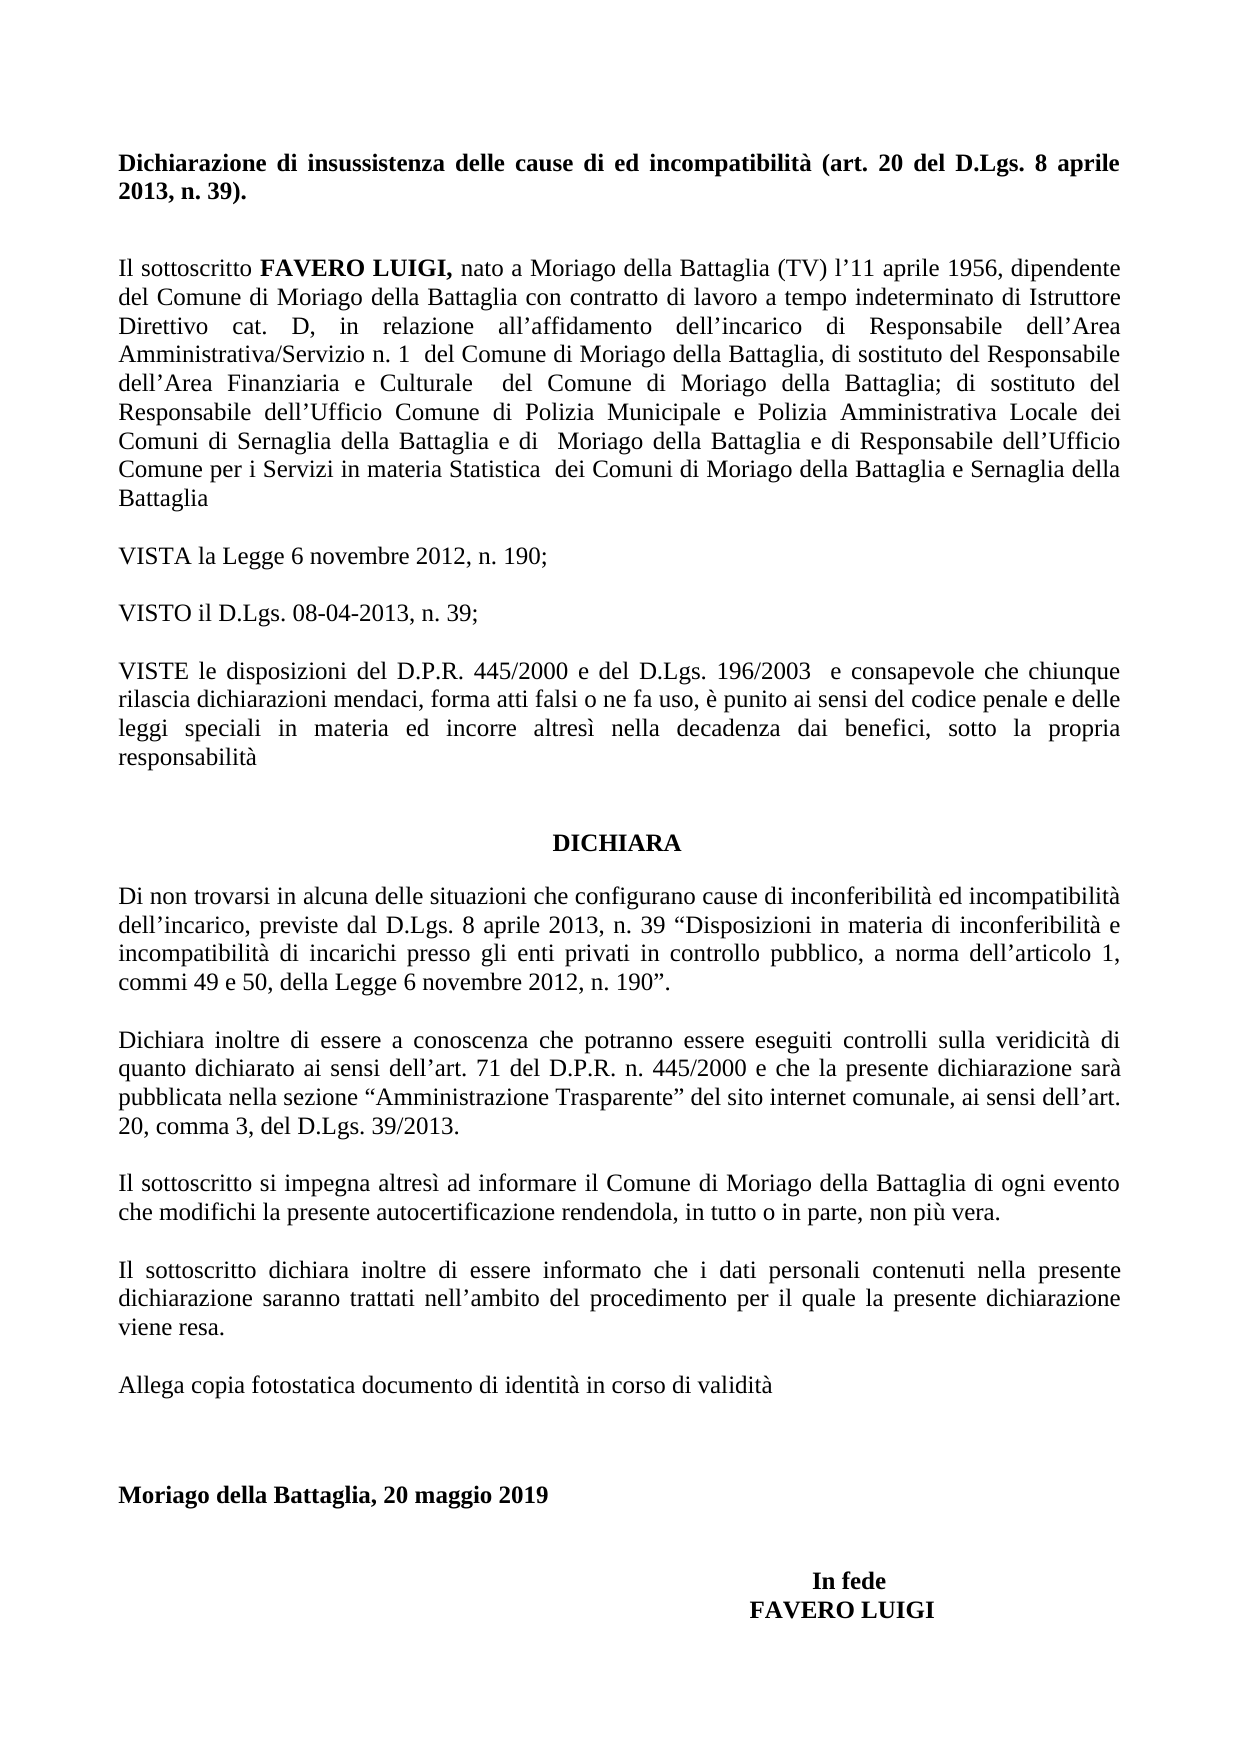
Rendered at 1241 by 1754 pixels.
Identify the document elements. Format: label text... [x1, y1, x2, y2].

text In fede [118, 1566, 1122, 1595]
text Il sottoscritto si impegna altresì ad informare il Comune di Moriago della Battaglia di ogni evento che modifichi la presente autocertificazione rendendola, in tutto o in parte, non più vera. [118, 1168, 1122, 1226]
text Moriago della Battaglia, 20 maggio 2019 [118, 1480, 1122, 1509]
text VISTA la Legge 6 novembre 2012, n. 190; [118, 541, 1122, 569]
text VISTE le disposizioni del D.P.R. 445/2000 e del D.Lgs. 196/2003 e consapevole che chiunque rilascia dichiarazioni mendaci, forma atti falsi o ne fa uso, è punito ai sensi del codice penale e delle leggi speciali in materia ed incorre altresì nella decadenza dai benefici, sotto la propria responsabilità [118, 656, 1122, 771]
text FAVERO LUIGI [118, 1595, 1122, 1624]
text Allega copia fotostatica documento di identità in corso di validità [118, 1370, 1122, 1398]
text DICHIARA [118, 828, 1122, 857]
text Il sottoscritto dichiara inoltre di essere informato che i dati personali contenuti nella presente dichiarazione saranno trattati nell’ambito del procedimento per il quale la presente dichiarazione viene resa. [118, 1255, 1122, 1341]
text VISTO il D.Lgs. 08-04-2013, n. 39; [118, 598, 1122, 627]
text Il sottoscritto FAVERO LUIGI, nato a Moriago della Battaglia (TV) l’11 aprile 1956, dipendente del Comune di Moriago della Battaglia con contratto di lavoro a tempo indeterminato di Istruttore Direttivo cat. D, in relazione all’affidamento dell’incarico di Responsabile dell’Area Amministrativa/Servizio n. 1 del Comune di Moriago della Battaglia, di sostituto del Responsabile dell’Area Finanziaria e Culturale del Comune di Moriago della Battaglia; di sostituto del Responsabile dell’Ufficio Comune di Polizia Municipale e Polizia Amministrativa Locale dei Comuni di Sernaglia della Battaglia e di Moriago della Battaglia e di Responsabile dell’Ufficio Comune per i Servizi in materia Statistica dei Comuni di Moriago della Battaglia e Sernaglia della Battaglia [118, 253, 1122, 512]
text Dichiarazione di insussistenza delle cause di ed incompatibilità (art. 20 del D.Lgs. 8 aprile 2013, n. 39). [118, 148, 1122, 205]
text Di non trovarsi in alcuna delle situazioni che configurano cause di inconferibilità ed incompatibilità dell’incarico, previste dal D.Lgs. 8 aprile 2013, n. 39 “Disposizioni in materia di inconferibilità e incompatibilità di incarichi presso gli enti privati in controllo pubblico, a norma dell’articolo 1, commi 49 e 50, della Legge 6 novembre 2012, n. 190”. [118, 881, 1122, 996]
text Dichiara inoltre di essere a conoscenza che potranno essere eseguiti controlli sulla veridicità di quanto dichiarato ai sensi dell’art. 71 del D.P.R. n. 445/2000 e che la presente dichiarazione sarà pubblicata nella sezione “Amministrazione Trasparente” del sito internet comunale, ai sensi dell’art. 20, comma 3, del D.Lgs. 39/2013. [118, 1025, 1122, 1140]
